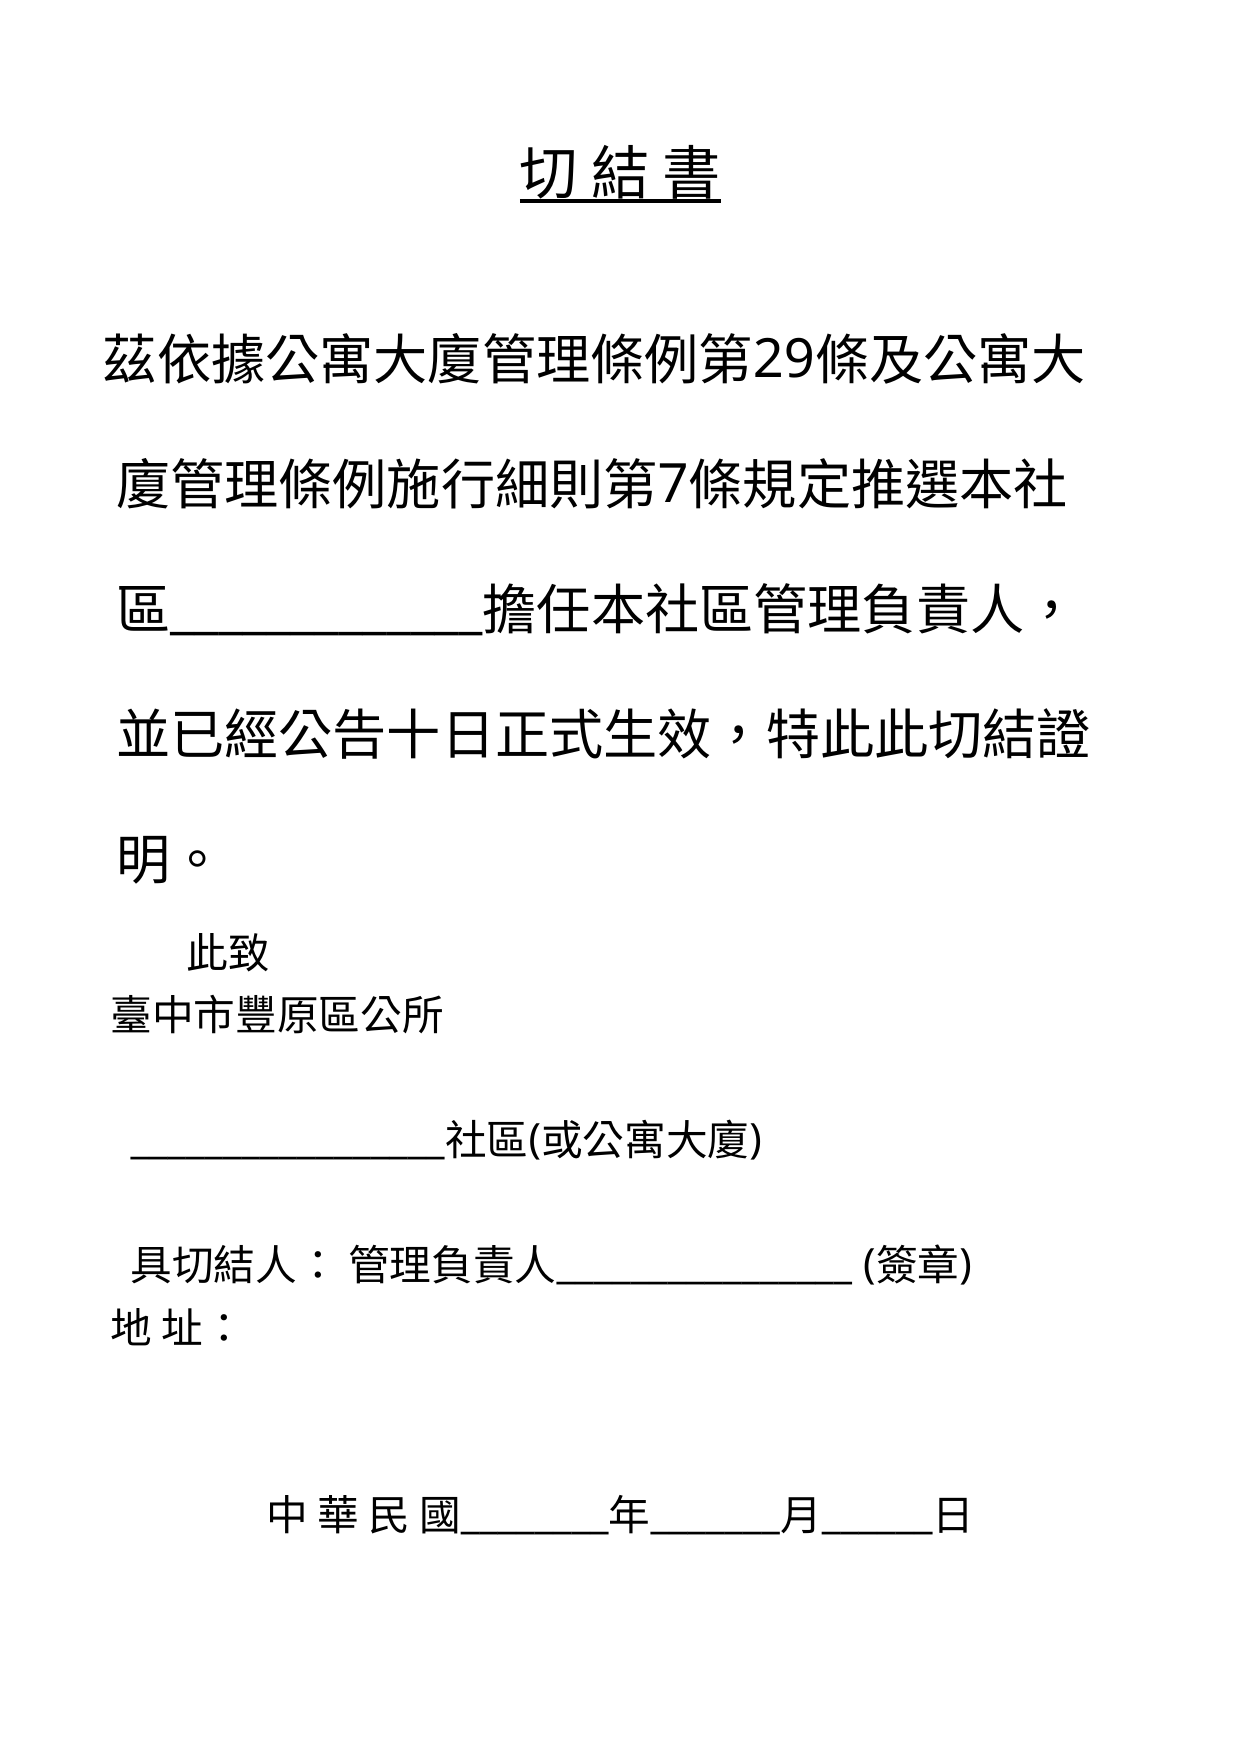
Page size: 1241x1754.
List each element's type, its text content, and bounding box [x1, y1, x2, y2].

text 切 結 書 [89, 96, 1152, 221]
text 茲依據公寓大廈管理條例第29條及公寓大 [89, 283, 1152, 408]
text 臺中市豐原區公所 [89, 971, 1152, 1033]
text 中 華 民 國________年_______月______日 [89, 1471, 1152, 1533]
text 地 址： [89, 1283, 1152, 1346]
text 廈管理條例施行細則第7條規定推選本社 [89, 408, 1152, 533]
text 區_____________擔任本社區管理負責人， [89, 533, 1152, 658]
text 具切結人： 管理負責人________________ (簽章) [89, 1221, 1152, 1283]
text _________________社區(或公寓大廈) [89, 1096, 1152, 1158]
text 並已經公告十日正式生效，特此此切結證 [89, 658, 1152, 783]
text 明。 [89, 783, 1152, 908]
text 此致 [89, 908, 1152, 971]
